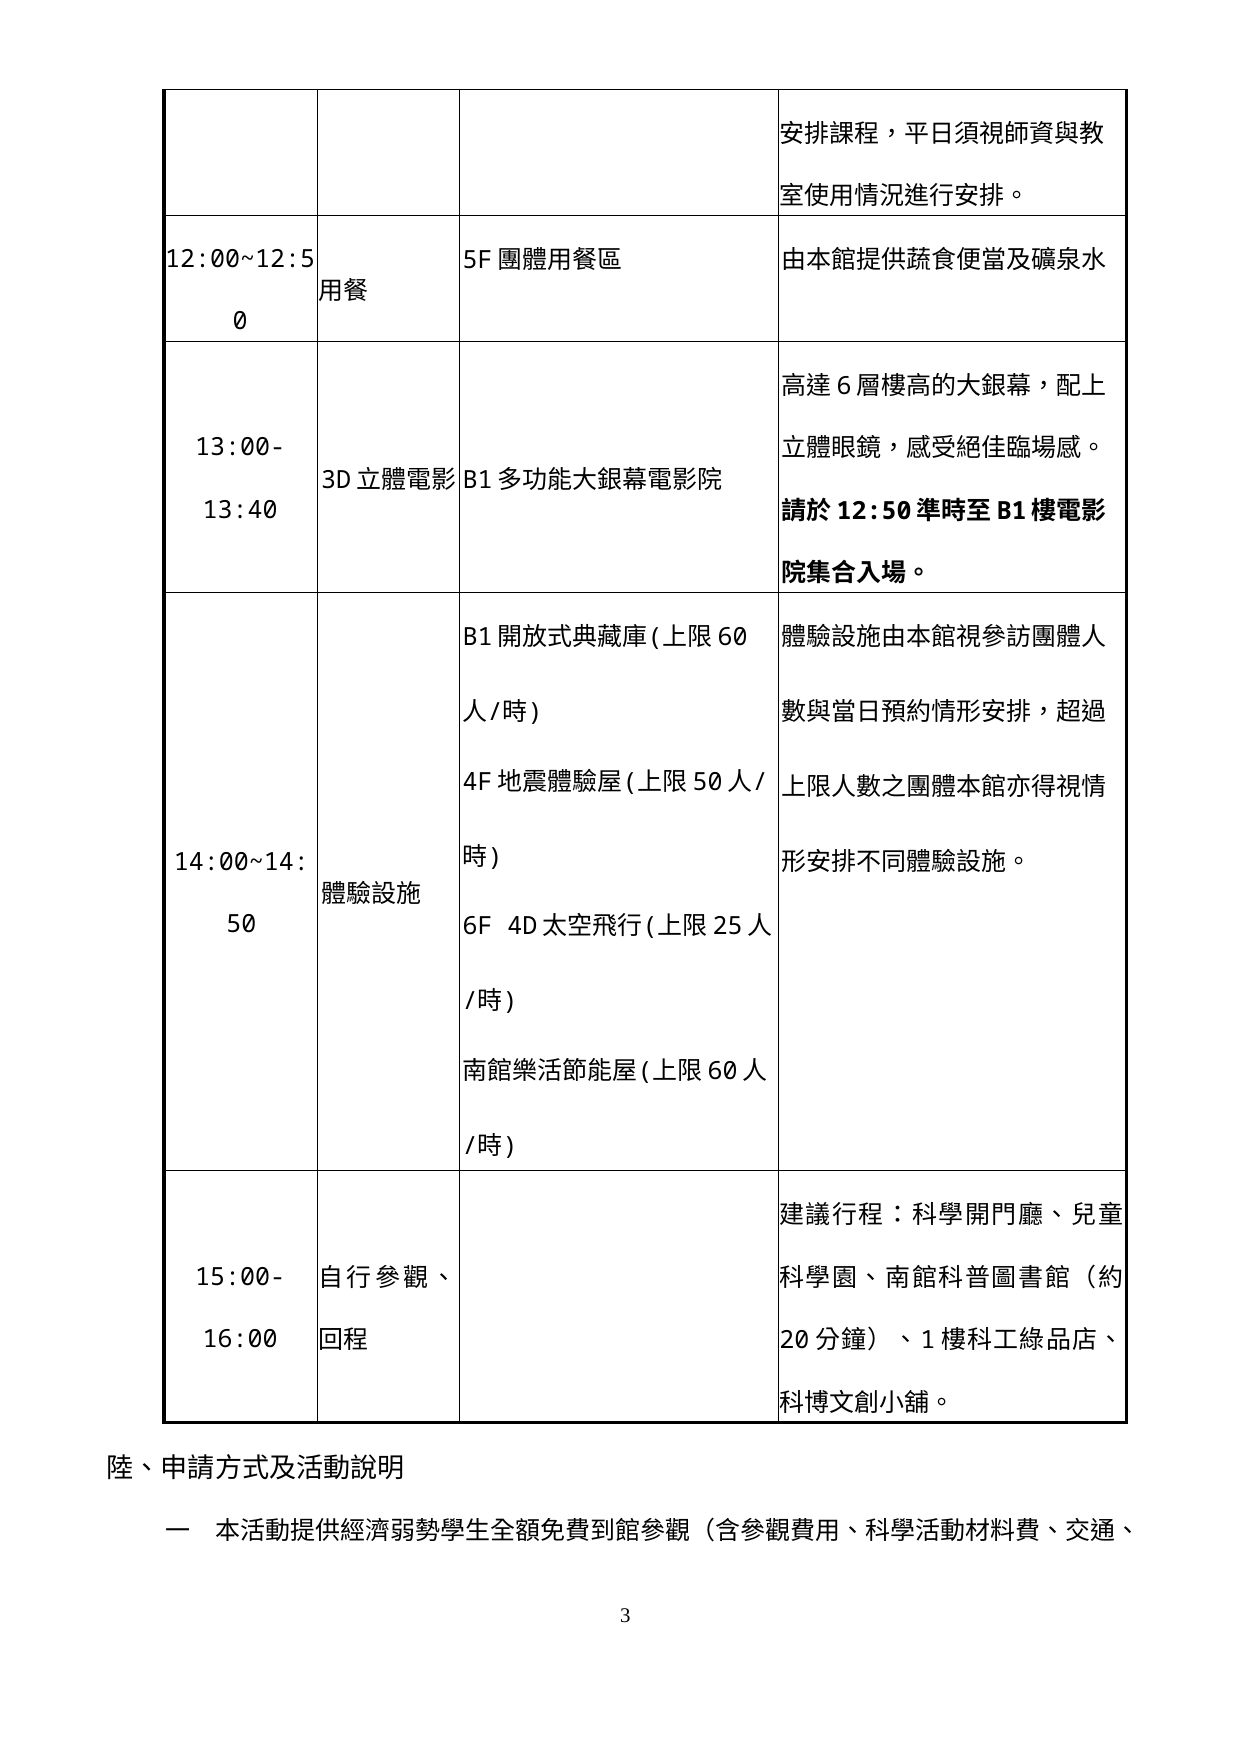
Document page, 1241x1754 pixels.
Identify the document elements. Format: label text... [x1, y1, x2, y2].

list 本活動提供經濟弱勢學生全額免費到館參觀（含參觀費用、科學活動材料費、交通、 [165, 1487, 1144, 1549]
table_cell 由本館提供蔬食便當及礦泉水 [779, 216, 1125, 341]
table_cell 體驗設施 [318, 593, 459, 1170]
table_cell 用餐 [318, 216, 459, 341]
table_cell B1多功能大銀幕電影院 [460, 342, 778, 592]
table_cell [318, 90, 459, 215]
table_cell 13:00-13:40 [166, 342, 317, 592]
table_cell 14:00~14:50 [166, 593, 317, 1170]
table_cell [460, 90, 778, 215]
table_cell 體驗設施由本館視參訪團體人數與當日預約情形安排，超過上限人數之團體本館亦得視情形安排不同體驗設施。 [779, 593, 1125, 1170]
table_cell [166, 90, 317, 215]
table_cell [460, 1171, 778, 1421]
table_cell 15:00-16:00 [166, 1171, 317, 1421]
table_cell 安排課程，平日須視師資與教室使用情況進行安排。 [779, 90, 1125, 215]
table_cell 建議行程：科學開門廳、兒童科學園、南館科普圖書館（約20分鐘）、1樓科工綠品店、科博文創小舖。 [779, 1171, 1125, 1421]
text 陸、申請方式及活動說明 [106, 1424, 1144, 1487]
table_cell 3D立體電影 [318, 342, 459, 592]
table_cell 12:00~12:50 [166, 216, 317, 341]
table_cell B1開放式典藏庫(上限60人/時) 4F地震體驗屋(上限50人/時) 6F 4D太空飛行(上限25人/時) 南館樂活節能屋(上限60人/時) [460, 593, 778, 1170]
table_cell 高達6層樓高的大銀幕，配上立體眼鏡，感受絕佳臨場感。請於12:50準時至B1樓電影院集合入場。 [779, 342, 1125, 592]
table_cell 5F團體用餐區 [460, 216, 778, 341]
table_cell 自行參觀、回程 [318, 1171, 459, 1421]
